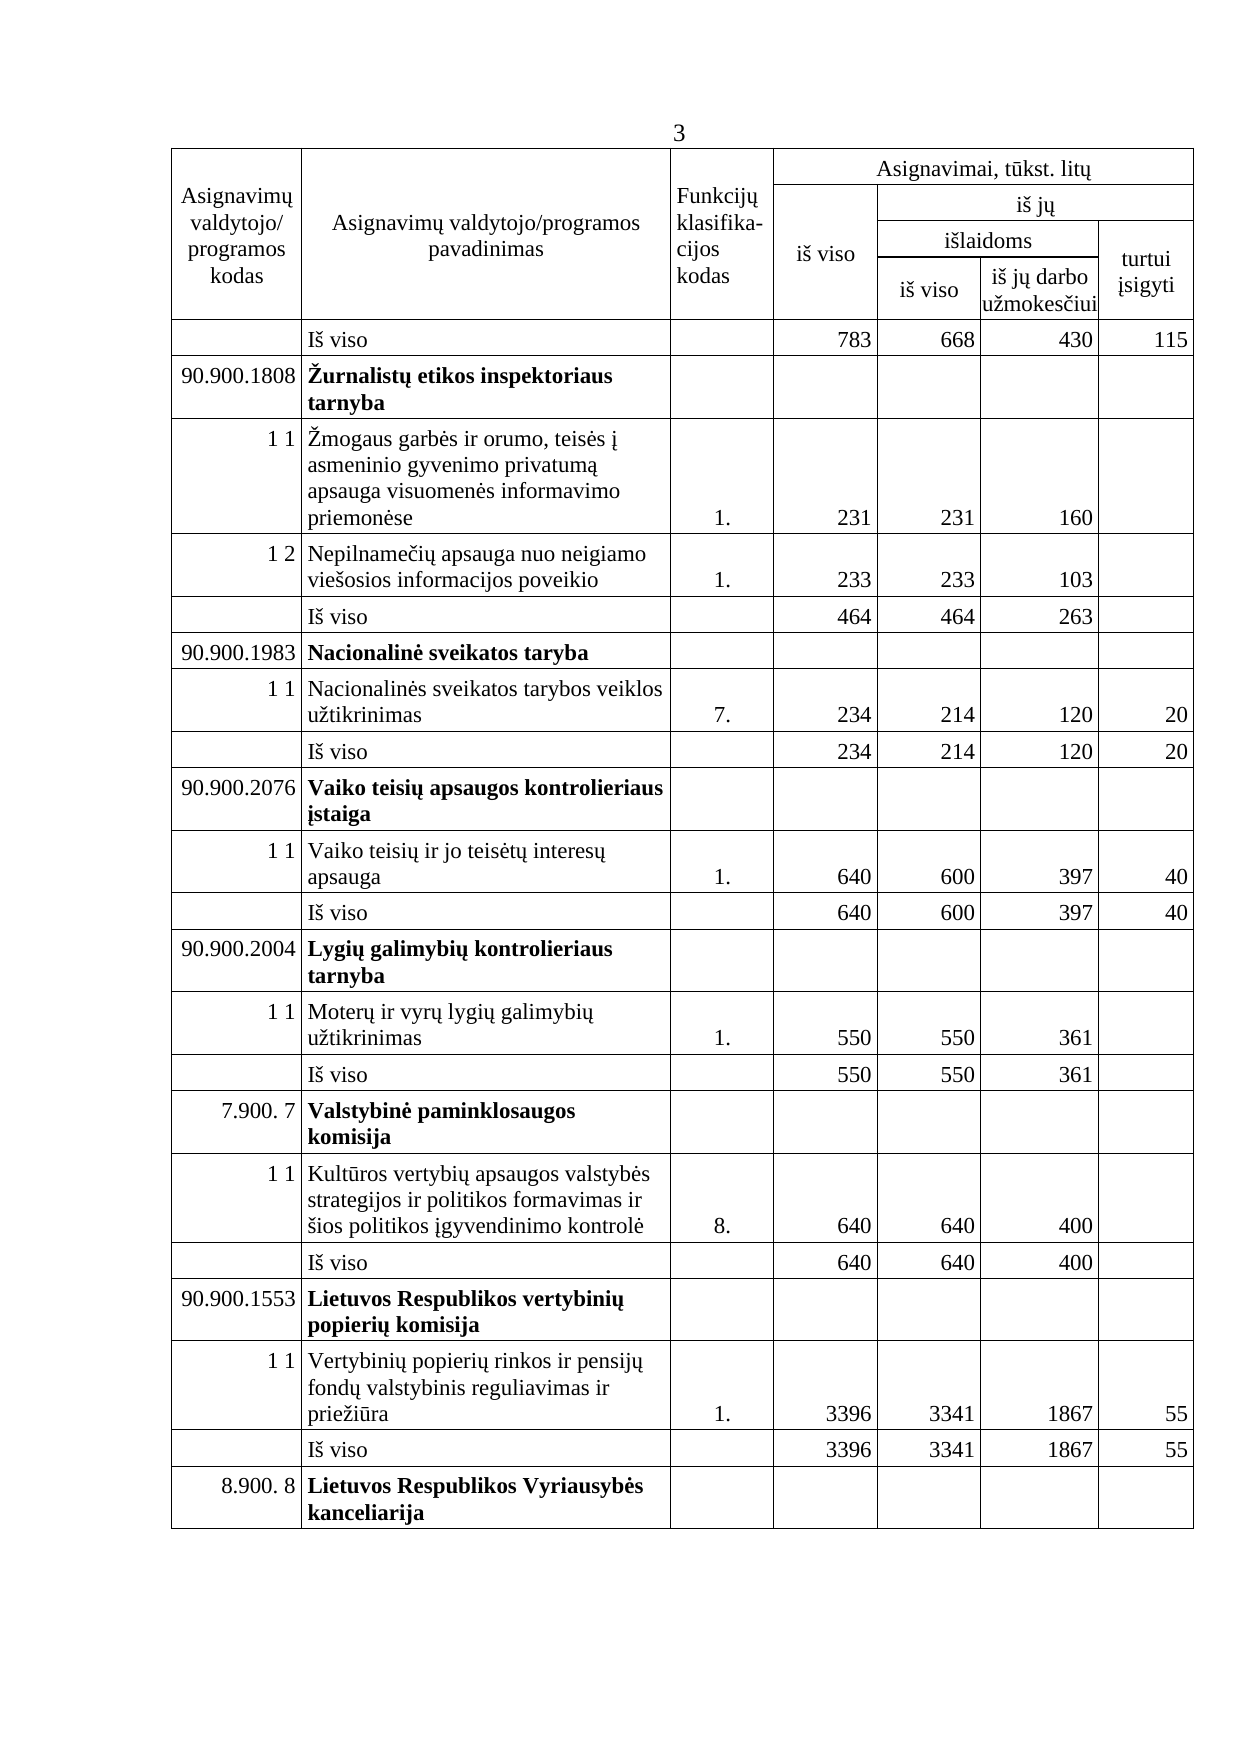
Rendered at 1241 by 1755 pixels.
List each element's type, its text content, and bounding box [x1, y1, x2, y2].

table_cell Moterų ir vyrų lygių galimybių užtikrinimas [302, 992, 670, 1054]
table_cell 3341 [878, 1430, 980, 1466]
table_cell 464 [878, 597, 980, 632]
table_cell [1099, 930, 1193, 991]
table_cell [981, 1091, 1098, 1153]
table_cell Žmogaus garbės ir orumo, teisės į asmeninio gyvenimo privatumą apsauga visuomenės informavimo priemonėse [302, 419, 670, 533]
table_cell [981, 633, 1098, 668]
table_cell 464 [774, 597, 877, 632]
table_cell [1099, 534, 1193, 596]
table_cell iš viso [878, 258, 980, 319]
table_cell 160 [981, 419, 1098, 533]
table_header Funkcijų klasifika-cijos kodas [671, 149, 773, 319]
table_cell 1. [671, 992, 773, 1054]
table_cell [671, 633, 773, 668]
table_cell [172, 320, 301, 355]
table_cell [671, 1430, 773, 1466]
table_cell 361 [981, 1055, 1098, 1090]
table_cell Vaiko teisių ir jo teisėtų interesų apsauga [302, 831, 670, 892]
table_cell [671, 320, 773, 355]
table_cell [1099, 1243, 1193, 1278]
table_cell 640 [878, 1154, 980, 1242]
table_cell [671, 768, 773, 830]
table_cell 90.900.2004 [172, 930, 301, 991]
table_cell 3341 [878, 1341, 980, 1429]
table_cell Nacionalinės sveikatos tarybos veiklos užtikrinimas [302, 669, 670, 731]
table_cell 400 [981, 1154, 1098, 1242]
table_cell [671, 1091, 773, 1153]
table_cell [774, 633, 877, 668]
table_cell 1. [671, 534, 773, 596]
table_cell [671, 893, 773, 928]
table_cell 400 [981, 1243, 1098, 1278]
table_cell 1. [671, 419, 773, 533]
table_header Asignavimų valdytojo/programos pavadinimas [302, 149, 670, 319]
table_cell Lygių galimybių kontrolieriaus tarnyba [302, 930, 670, 991]
table_cell [172, 1055, 301, 1090]
table_cell 783 [774, 320, 877, 355]
table_cell iš viso [774, 185, 877, 319]
table_cell [1099, 419, 1193, 533]
table_cell 668 [878, 320, 980, 355]
table_cell 233 [878, 534, 980, 596]
table_cell 1 1 [172, 419, 301, 533]
table_cell 1867 [981, 1430, 1098, 1466]
table_cell 640 [774, 893, 877, 928]
table_cell 233 [774, 534, 877, 596]
table_cell 231 [774, 419, 877, 533]
table_cell Iš viso [302, 732, 670, 767]
table_cell 7. [671, 669, 773, 731]
table_cell išlaidoms [878, 221, 1098, 256]
table_cell Kultūros vertybių apsaugos valstybės strategijos ir politikos formavimas ir šios politikos įgyvendinimo kontrolė [302, 1154, 670, 1242]
table_cell [671, 1243, 773, 1278]
table_cell Valstybinė paminklosaugos komisija [302, 1091, 670, 1153]
table_cell 7.900. 7 [172, 1091, 301, 1153]
table_cell 550 [774, 1055, 877, 1090]
table_cell 40 [1099, 831, 1193, 892]
table_cell [671, 1055, 773, 1090]
table_cell [671, 1467, 773, 1528]
table_cell [671, 597, 773, 632]
table_cell [1099, 356, 1193, 418]
table_cell 550 [878, 992, 980, 1054]
table_cell 640 [774, 831, 877, 892]
table_cell Nacionalinė sveikatos taryba [302, 633, 670, 668]
table_cell 1 1 [172, 1154, 301, 1242]
table_cell 1867 [981, 1341, 1098, 1429]
table_cell Vertybinių popierių rinkos ir pensijų fondų valstybinis reguliavimas ir priežiūra [302, 1341, 670, 1429]
table_cell Žurnalistų etikos inspektoriaus tarnyba [302, 356, 670, 418]
table_cell 115 [1099, 320, 1193, 355]
table_cell [981, 930, 1098, 991]
table_cell 1 1 [172, 992, 301, 1054]
table_cell 550 [774, 992, 877, 1054]
table_cell 600 [878, 831, 980, 892]
table_cell [172, 732, 301, 767]
table_cell Vaiko teisių apsaugos kontrolieriaus įstaiga [302, 768, 670, 830]
table_cell 600 [878, 893, 980, 928]
table_cell [878, 633, 980, 668]
table_cell 90.900.2076 [172, 768, 301, 830]
table_cell 234 [774, 732, 877, 767]
table_cell [878, 768, 980, 830]
table_cell 20 [1099, 669, 1193, 731]
table_cell Lietuvos Respublikos Vyriausybės kanceliarija [302, 1467, 670, 1528]
table_cell [774, 1091, 877, 1153]
table_cell Iš viso [302, 1055, 670, 1090]
table_cell [671, 356, 773, 418]
table_cell 120 [981, 732, 1098, 767]
table_cell Iš viso [302, 1430, 670, 1466]
table_cell 20 [1099, 732, 1193, 767]
table_cell 640 [774, 1243, 877, 1278]
table_cell 90.900.1553 [172, 1279, 301, 1340]
table_cell [981, 356, 1098, 418]
table_cell [1099, 633, 1193, 668]
table_cell [878, 930, 980, 991]
table_cell [774, 1279, 877, 1340]
table_cell 120 [981, 669, 1098, 731]
table_cell iš jų darbo užmokesčiui [981, 258, 1098, 319]
table_cell [878, 356, 980, 418]
table_cell [774, 356, 877, 418]
table_cell [878, 1091, 980, 1153]
table_cell [172, 1243, 301, 1278]
table_cell 40 [1099, 893, 1193, 928]
table_cell 430 [981, 320, 1098, 355]
table_cell 8.900. 8 [172, 1467, 301, 1528]
table_cell 231 [878, 419, 980, 533]
table_cell Iš viso [302, 1243, 670, 1278]
table_cell [981, 768, 1098, 830]
table_cell 90.900.1808 [172, 356, 301, 418]
table_cell Iš viso [302, 597, 670, 632]
table_cell Iš viso [302, 320, 670, 355]
table_cell [1099, 1091, 1193, 1153]
table_cell [172, 597, 301, 632]
table_cell 234 [774, 669, 877, 731]
table_cell 361 [981, 992, 1098, 1054]
table_cell Iš viso [302, 893, 670, 928]
table_cell [1099, 1055, 1193, 1090]
table_cell [1099, 992, 1193, 1054]
table_cell [878, 1467, 980, 1528]
table_cell [981, 1279, 1098, 1340]
table_cell 1 2 [172, 534, 301, 596]
table_cell 55 [1099, 1341, 1193, 1429]
table_cell [774, 768, 877, 830]
table_cell [172, 1430, 301, 1466]
table_cell iš jų [878, 185, 1193, 220]
table_cell [1099, 597, 1193, 632]
table_cell 550 [878, 1055, 980, 1090]
table_cell 3396 [774, 1341, 877, 1429]
table_cell [1099, 1279, 1193, 1340]
table_cell 263 [981, 597, 1098, 632]
table_cell [774, 1467, 877, 1528]
table_cell 214 [878, 732, 980, 767]
table_header Asignavimai, tūkst. litų [774, 149, 1193, 184]
table_cell Nepilnamečių apsauga nuo neigiamo viešosios informacijos poveikio [302, 534, 670, 596]
table_cell [981, 1467, 1098, 1528]
table_cell [774, 930, 877, 991]
table_cell 1 1 [172, 1341, 301, 1429]
table_cell 640 [774, 1154, 877, 1242]
table_cell [172, 893, 301, 928]
table_cell 1 1 [172, 831, 301, 892]
table_cell 103 [981, 534, 1098, 596]
table_cell [1099, 1154, 1193, 1242]
table_cell 3396 [774, 1430, 877, 1466]
table_cell [878, 1279, 980, 1340]
table_cell [671, 930, 773, 991]
table_cell [671, 732, 773, 767]
table_cell 1. [671, 831, 773, 892]
table_cell [1099, 1467, 1193, 1528]
table_cell 55 [1099, 1430, 1193, 1466]
table_cell [1099, 768, 1193, 830]
table_cell 397 [981, 831, 1098, 892]
table_header Asignavimų valdytojo/ programos kodas [172, 149, 301, 319]
table_cell 90.900.1983 [172, 633, 301, 668]
table_cell 640 [878, 1243, 980, 1278]
table_cell 1. [671, 1341, 773, 1429]
table_cell [671, 1279, 773, 1340]
table_cell 8. [671, 1154, 773, 1242]
table_cell 397 [981, 893, 1098, 928]
table_cell turtui įsigyti [1099, 221, 1193, 319]
table_cell 214 [878, 669, 980, 731]
table_cell 1 1 [172, 669, 301, 731]
table_cell Lietuvos Respublikos vertybinių popierių komisija [302, 1279, 670, 1340]
